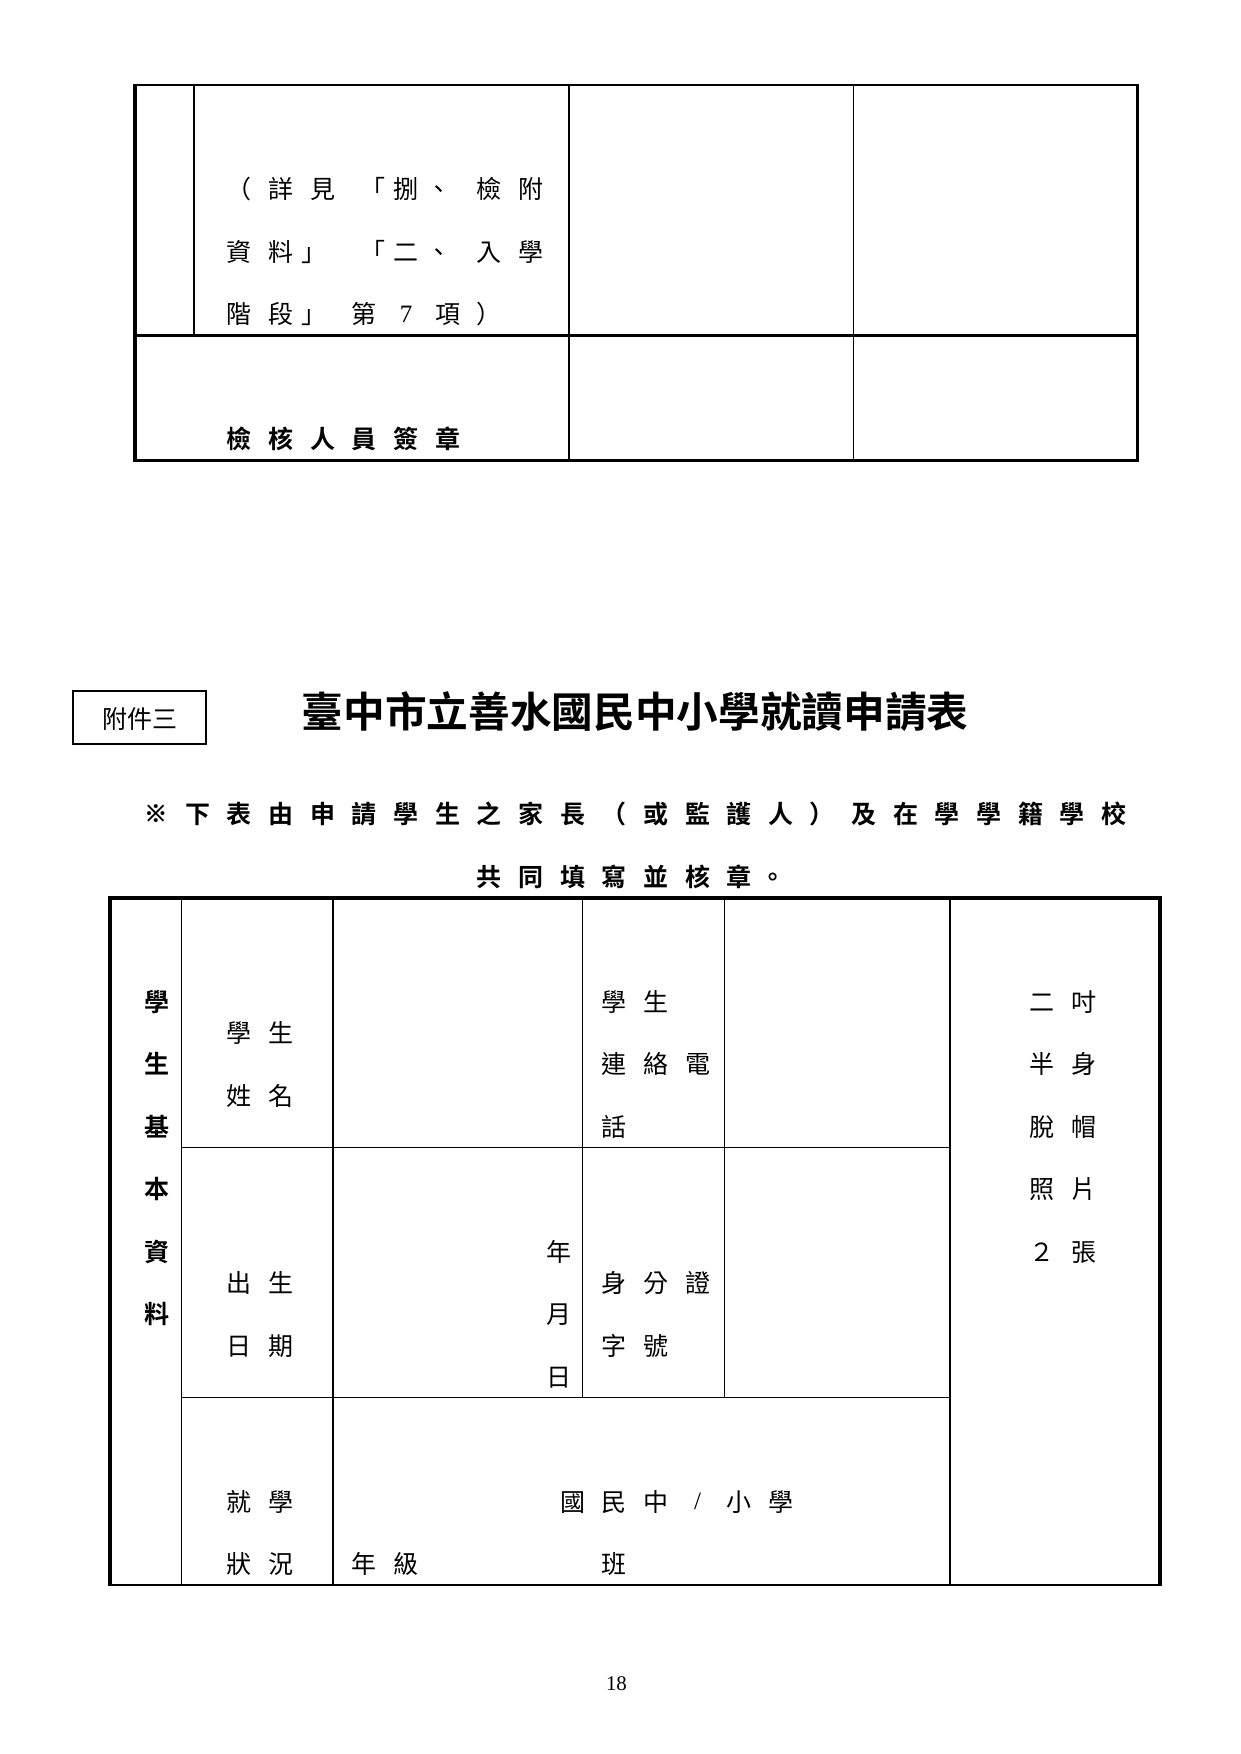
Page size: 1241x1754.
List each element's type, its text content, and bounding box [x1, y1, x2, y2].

table_cell [725, 1148, 949, 1396]
table_cell 身分證字號 [583, 1148, 724, 1396]
text [74, 692, 205, 743]
table_cell 就學狀況 [182, 1398, 332, 1584]
table_cell 國民中/小學 年級 班 [334, 1398, 949, 1584]
table_cell [570, 337, 853, 459]
text ※下表由申請學生之家長（或監護人）及在學學籍學校共同填寫並核章。 [135, 771, 1135, 896]
table_cell 檢核人員簽章 [137, 337, 568, 459]
table_cell 年 月 日 [334, 1148, 582, 1396]
table_header 學生 連絡電話 [583, 900, 724, 1146]
table_header [725, 900, 949, 1146]
table_header [334, 900, 582, 1146]
table_cell [570, 86, 853, 334]
table_cell 七 [137, 86, 193, 334]
table_cell 出生日期 [182, 1148, 332, 1396]
table_header 二吋 半身 脫帽 照片 ２張 [951, 900, 1158, 1584]
text 臺中市立善水國民中小學就讀申請表 [207, 691, 1135, 737]
table_cell 公立醫院或衛生所健康檢查報告 （詳見「捌、檢附資料」「二、入學階段」第7項） [195, 86, 568, 334]
table_cell [854, 337, 1136, 459]
text 附件三 [89, 699, 191, 735]
table_cell [854, 86, 1136, 334]
table_header 學生姓名 [182, 900, 332, 1146]
table_header 學 生 基 本 資 料 [112, 900, 181, 1584]
